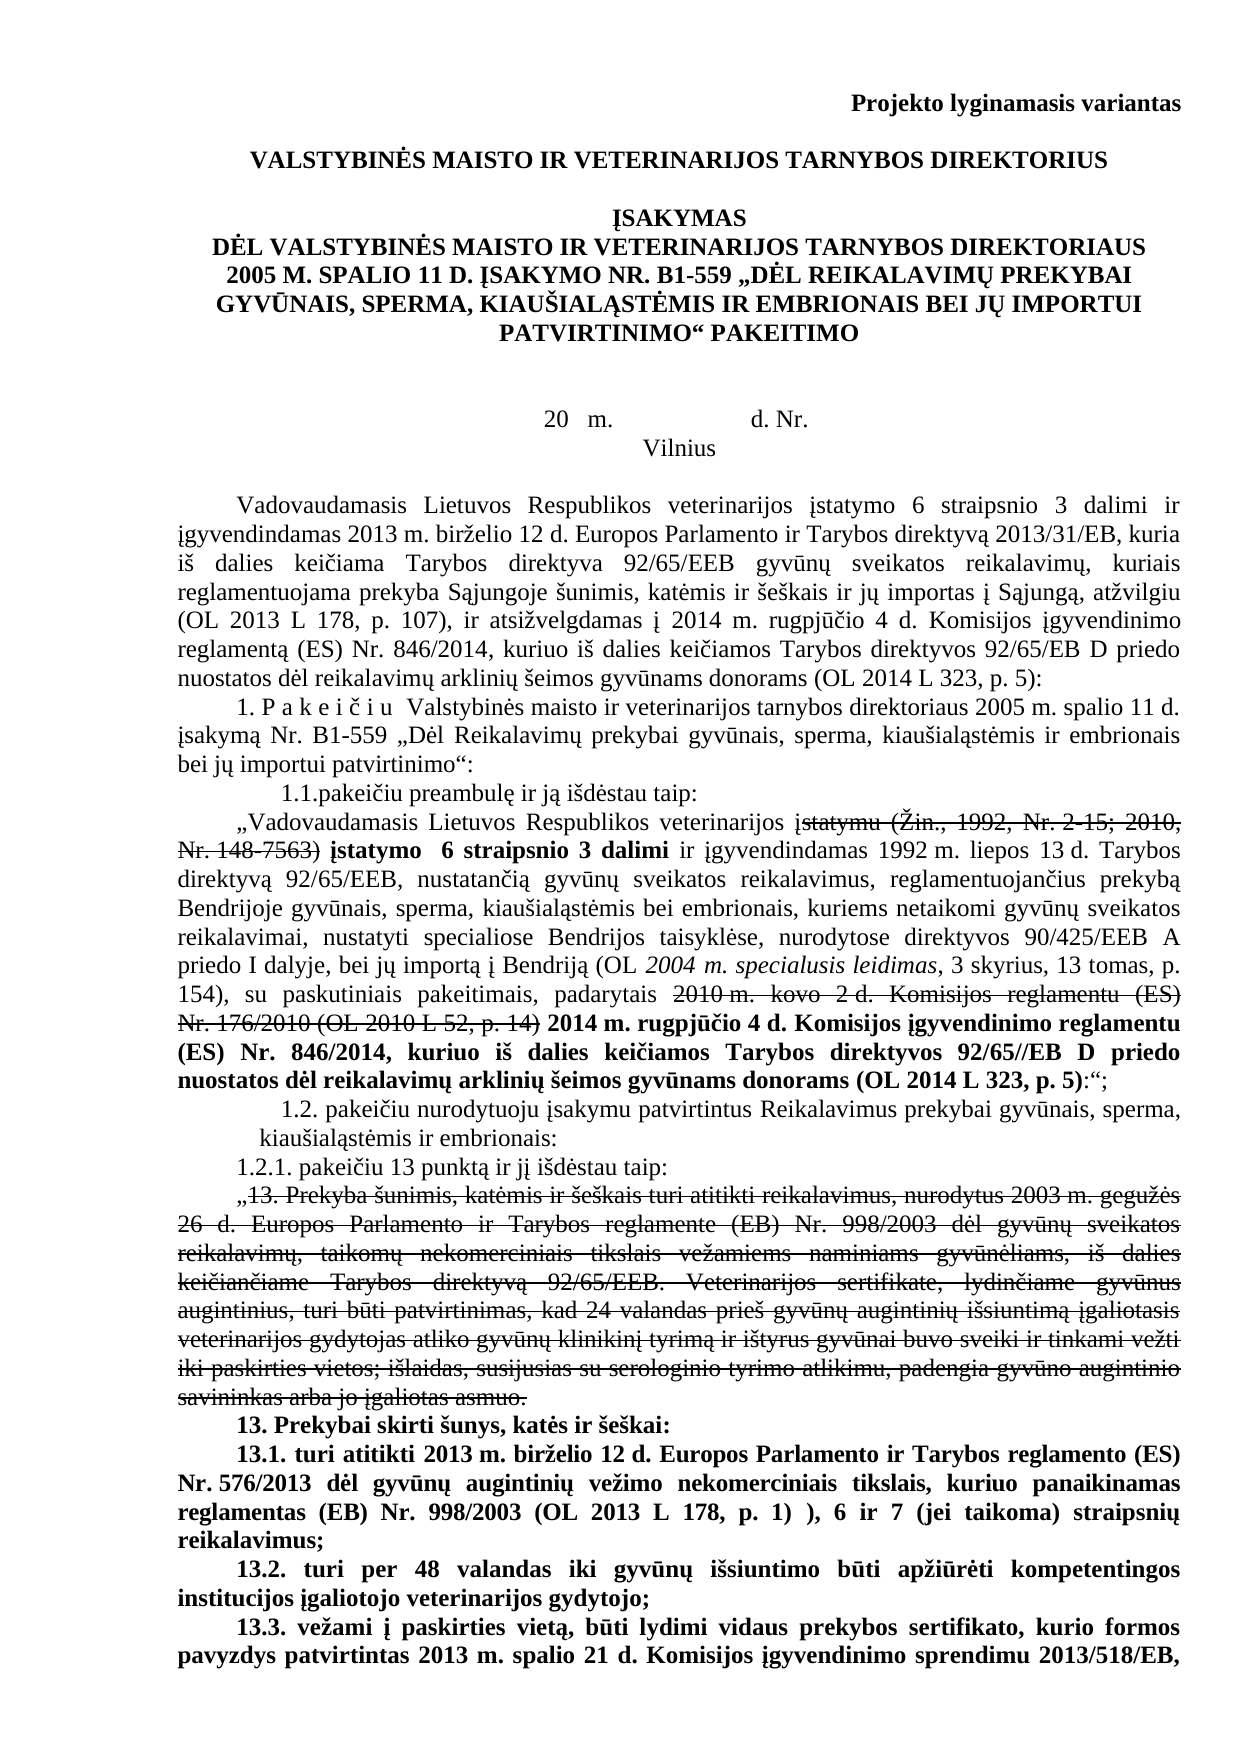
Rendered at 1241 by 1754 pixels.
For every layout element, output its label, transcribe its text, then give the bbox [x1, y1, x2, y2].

list pakeičiu preambulę ir ją išdėstau taip: [222, 778, 1181, 807]
text 20 m. d. Nr. [177, 404, 1181, 433]
list 13.2. turi per 48 valandas iki gyvūnų išsiuntimo būti apžiūrėti kompetentingos institucijos įgaliotojo veterinarijos gydytojo; [177, 1554, 1181, 1612]
list 13.3. vežami į paskirties vietą, būti lydimi vidaus prekybos sertifikato, kurio formos pavyzdys patvirtintas 2013 m. spalio 21 d. Komisijos įgyvendinimo sprendimu 2013/518/EB, [177, 1612, 1181, 1669]
list „13. Prekyba šunimis, katėmis ir šeškais turi atitikti reikalavimus, nurodytus 2003 m. gegužės 26 d. Europos Parlamento ir Tarybos reglamente (EB) Nr. 998/2003 dėl gyvūnų sveikatos reikalavimų, taikomų nekomerciniais tikslais vežamiems naminiams gyvūnėliams, iš dalies keičiančiame Tarybos direktyvą 92/65/EEB. Veterinarijos sertifikate, lydinčiame gyvūnus augintinius, turi būti patvirtinimas, kad 24 valandas prieš gyvūnų augintinių išsiuntimą įgaliotasis veterinarijos gydytojas atliko gyvūnų klinikinį tyrimą ir ištyrus gyvūnai buvo sveiki ir tinkami vežti iki paskirties vietos; išlaidas, susijusias su serologinio tyrimo atlikimu, padengia gyvūno augintinio savininkas arba jo įgaliotas asmuo. [177, 1180, 1181, 1225]
list 13. Prekybai skirti šunys, katės ir šeškai: [177, 1410, 1181, 1439]
text Vadovaudamasis Lietuvos Respublikos veterinarijos įstatymo 6 straipsnio 3 dalimi ir įgyvendindamas 2013 m. birželio 12 d. Europos Parlamento ir Tarybos direktyvą 2013/31/EB, kuria iš dalies keičiama Tarybos direktyva 92/65/EEB gyvūnų sveikatos reikalavimų, kuriais reglamentuojama prekyba Sąjungoje šunimis, katėmis ir šeškais ir jų importas į Sąjungą, atžvilgiu (OL 2013 L 178, p. 107), ir atsižvelgdamas į 2014 m. rugpjūčio 4 d. Komisijos įgyvendinimo reglamentą (ES) Nr. 846/2014, kuriuo iš dalies keičiamos Tarybos direktyvos 92/65/EB D priedo nuostatos dėl reikalavimų arklinių šeimos gyvūnams donorams (OL 2014 L 323, p. 5): [177, 490, 1181, 692]
text VALSTYBINĖS MAISTO IR VETERINARIJOS TARNYBOS DIREKTORIUS [177, 145, 1181, 174]
list „13. Prekyba šunimis, katėmis ir šeškais turi atitikti reikalavimus, nurodytus 2003 m. gegužės 26 d. Europos Parlamento ir Tarybos reglamente (EB) Nr. 998/2003 dėl gyvūnų sveikatos reikalavimų, taikomų nekomerciniais tikslais vežamiems naminiams gyvūnėliams, iš dalies keičiančiame Tarybos direktyvą 92/65/EEB. Veterinarijos sertifikate, lydinčiame gyvūnus augintinius, turi būti patvirtinimas, kad 24 valandas prieš gyvūnų augintinių išsiuntimą įgaliotasis veterinarijos gydytojas atliko gyvūnų klinikinį tyrimą ir ištyrus gyvūnai buvo sveiki ir tinkami vežti iki paskirties vietos; išlaidas, susijusias su serologinio tyrimo atlikimu, padengia gyvūno augintinio savininkas arba jo įgaliotas asmuo. [177, 1369, 1181, 1410]
list „13. Prekyba šunimis, katėmis ir šeškais turi atitikti reikalavimus, nurodytus 2003 m. gegužės 26 d. Europos Parlamento ir Tarybos reglamente (EB) Nr. 998/2003 dėl gyvūnų sveikatos reikalavimų, taikomų nekomerciniais tikslais vežamiems naminiams gyvūnėliams, iš dalies keičiančiame Tarybos direktyvą 92/65/EEB. Veterinarijos sertifikate, lydinčiame gyvūnus augintinius, turi būti patvirtinimas, kad 24 valandas prieš gyvūnų augintinių išsiuntimą įgaliotasis veterinarijos gydytojas atliko gyvūnų klinikinį tyrimą ir ištyrus gyvūnai buvo sveiki ir tinkami vežti iki paskirties vietos; išlaidas, susijusias su serologinio tyrimo atlikimu, padengia gyvūno augintinio savininkas arba jo įgaliotas asmuo. [177, 1283, 1181, 1340]
text Projekto lyginamasis variantas [177, 88, 1181, 117]
list „13. Prekyba šunimis, katėmis ir šeškais turi atitikti reikalavimus, nurodytus 2003 m. gegužės 26 d. Europos Parlamento ir Tarybos reglamente (EB) Nr. 998/2003 dėl gyvūnų sveikatos reikalavimų, taikomų nekomerciniais tikslais vežamiems naminiams gyvūnėliams, iš dalies keičiančiame Tarybos direktyvą 92/65/EEB. Veterinarijos sertifikate, lydinčiame gyvūnus augintinius, turi būti patvirtinimas, kad 24 valandas prieš gyvūnų augintinių išsiuntimą įgaliotasis veterinarijos gydytojas atliko gyvūnų klinikinį tyrimą ir ištyrus gyvūnai buvo sveiki ir tinkami vežti iki paskirties vietos; išlaidas, susijusias su serologinio tyrimo atlikimu, padengia gyvūno augintinio savininkas arba jo įgaliotas asmuo. [177, 1341, 1181, 1368]
list „Vadovaudamasis Lietuvos Respublikos veterinarijos įstatymu (Žin., 1992, Nr. 2-15; 2010, Nr. 148-7563) įstatymo 6 straipsnio 3 dalimi ir įgyvendindamas 1992 m. liepos 13 d. Tarybos direktyvą 92/65/EEB, nustatančią gyvūnų sveikatos reikalavimus, reglamentuojančius prekybą Bendrijoje gyvūnais, sperma, kiaušialąstėmis bei embrionais, kuriems netaikomi gyvūnų sveikatos reikalavimai, nustatyti specialiose Bendrijos taisyklėse, nurodytose direktyvos 90/425/EEB A priedo I dalyje, bei jų importą į Bendriją (OL 2004 m. specialusis leidimas, 3 skyrius, 13 tomas, p. 154), su paskutiniais pakeitimais, padarytais 2010 m. kovo 2 d. Komisijos reglamentu (ES) Nr. 176/2010 (OL 2010 L 52, p. 14) 2014 m. rugpjūčio 4 d. Komisijos įgyvendinimo reglamentu (ES) Nr. 846/2014, kuriuo iš dalies keičiamos Tarybos direktyvos 92/65//EB D priedo nuostatos dėl reikalavimų arklinių šeimos gyvūnams donorams (OL 2014 L 323, p. 5):“; [177, 807, 1181, 1094]
list pakeičiu nurodytuoju įsakymu patvirtintus Reikalavimus prekybai gyvūnais, sperma, kiaušialąstėmis ir embrionais: [222, 1094, 1181, 1152]
text DĖL VALSTYBINĖS MAISTO IR VETERINARIJOS TARNYBOS DIREKTORIAUS 2005 m. spalIO 11 d. ĮSAKYMO Nr. B1-559 „DĖL REIKALAVIMŲ PREKYBAI GYVŪNAIS, SPERMA, KIAUŠIALĄSTĖMIS IR EMBRIONAIS BEI JŲ IMPORTUI PATVIRTINIMO“ pakeitimo [177, 232, 1181, 347]
list 13.1. turi atitikti 2013 m. birželio 12 d. Europos Parlamento ir Tarybos reglamento (ES) Nr. 576/2013 dėl gyvūnų augintinių vežimo nekomerciniais tikslais, kuriuo panaikinamas reglamentas (EB) Nr. 998/2003 (OL 2013 L 178, p. 1) ), 6 ir 7 (jei taikoma) straipsnių reikalavimus; [177, 1439, 1181, 1554]
text Vilnius [177, 433, 1181, 462]
text 1. P a k e i č i u Valstybinės maisto ir veterinarijos tarnybos direktoriaus 2005 m. spalio 11 d. įsakymą Nr. B1-559 „Dėl Reikalavimų prekybai gyvūnais, sperma, kiaušialąstėmis ir embrionais bei jų importui patvirtinimo“: [177, 692, 1181, 778]
list „13. Prekyba šunimis, katėmis ir šeškais turi atitikti reikalavimus, nurodytus 2003 m. gegužės 26 d. Europos Parlamento ir Tarybos reglamente (EB) Nr. 998/2003 dėl gyvūnų sveikatos reikalavimų, taikomų nekomerciniais tikslais vežamiems naminiams gyvūnėliams, iš dalies keičiančiame Tarybos direktyvą 92/65/EEB. Veterinarijos sertifikate, lydinčiame gyvūnus augintinius, turi būti patvirtinimas, kad 24 valandas prieš gyvūnų augintinių išsiuntimą įgaliotasis veterinarijos gydytojas atliko gyvūnų klinikinį tyrimą ir ištyrus gyvūnai buvo sveiki ir tinkami vežti iki paskirties vietos; išlaidas, susijusias su serologinio tyrimo atlikimu, padengia gyvūno augintinio savininkas arba jo įgaliotas asmuo. [177, 1255, 1181, 1282]
text ĮSAKYMAS [177, 203, 1181, 232]
list 1.2.1. pakeičiu 13 punktą ir jį išdėstau taip: [177, 1152, 1181, 1180]
list „13. Prekyba šunimis, katėmis ir šeškais turi atitikti reikalavimus, nurodytus 2003 m. gegužės 26 d. Europos Parlamento ir Tarybos reglamente (EB) Nr. 998/2003 dėl gyvūnų sveikatos reikalavimų, taikomų nekomerciniais tikslais vežamiems naminiams gyvūnėliams, iš dalies keičiančiame Tarybos direktyvą 92/65/EEB. Veterinarijos sertifikate, lydinčiame gyvūnus augintinius, turi būti patvirtinimas, kad 24 valandas prieš gyvūnų augintinių išsiuntimą įgaliotasis veterinarijos gydytojas atliko gyvūnų klinikinį tyrimą ir ištyrus gyvūnai buvo sveiki ir tinkami vežti iki paskirties vietos; išlaidas, susijusias su serologinio tyrimo atlikimu, padengia gyvūno augintinio savininkas arba jo įgaliotas asmuo. [177, 1226, 1181, 1253]
